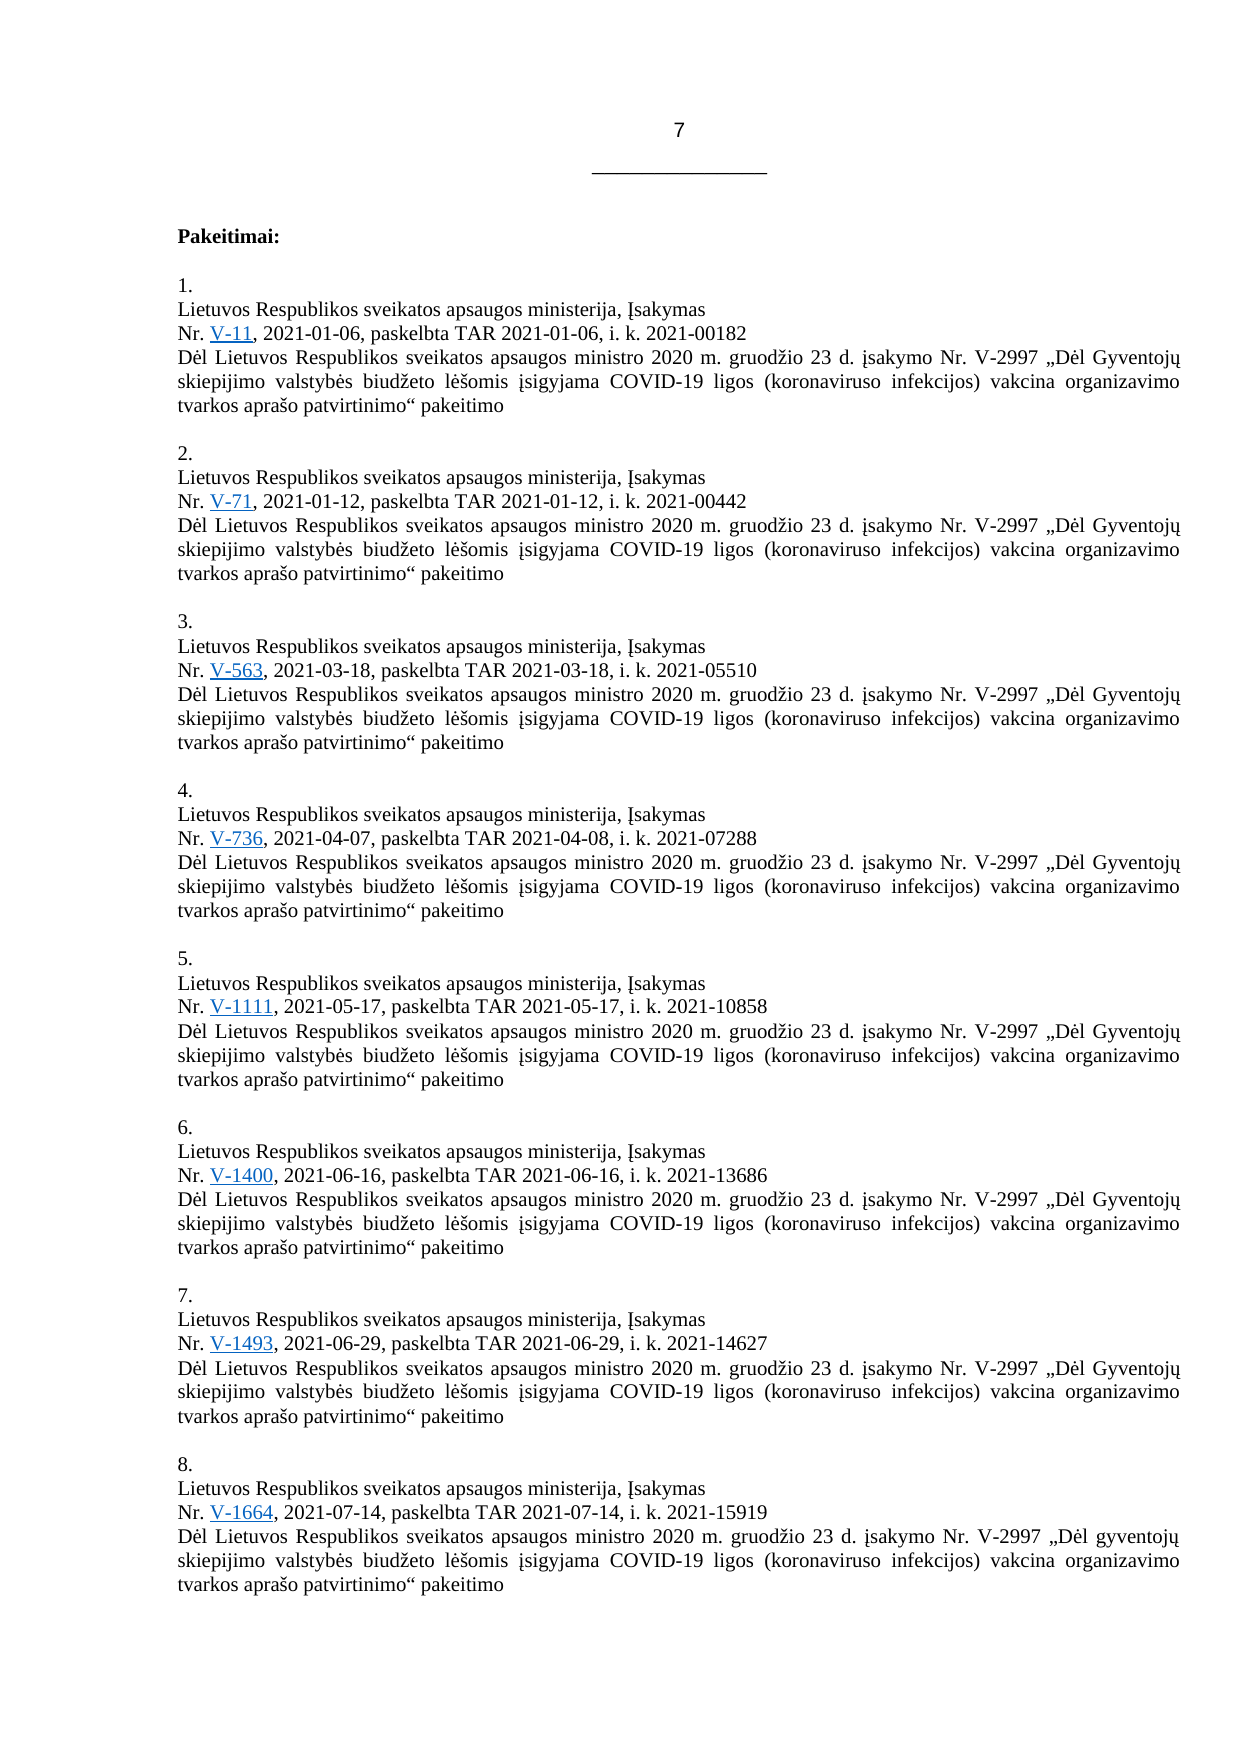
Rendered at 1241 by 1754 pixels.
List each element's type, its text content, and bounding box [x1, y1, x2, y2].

text Lietuvos Respublikos sveikatos apsaugos ministerija, Įsakymas [177, 970, 1181, 994]
text Nr. V-1400, 2021-06-16, paskelbta TAR 2021-06-16, i. k. 2021-13686 [177, 1163, 1181, 1187]
text Dėl Lietuvos Respublikos sveikatos apsaugos ministro 2020 m. gruodžio 23 d. įsakymo Nr. V-2997 „Dėl Gyventojų skiepijimo valstybės biudžeto lėšomis įsigyjama COVID-19 ligos (koronaviruso infekcijos) vakcina organizavimo tvarkos aprašo patvirtinimo“ pakeitimo [177, 513, 1181, 585]
text Nr. V-11, 2021-01-06, paskelbta TAR 2021-01-06, i. k. 2021-00182 [177, 321, 1181, 345]
text 3. [177, 609, 1181, 633]
text Nr. V-1664, 2021-07-14, paskelbta TAR 2021-07-14, i. k. 2021-15919 [177, 1500, 1181, 1524]
text 6. [177, 1115, 1181, 1139]
text Lietuvos Respublikos sveikatos apsaugos ministerija, Įsakymas [177, 1476, 1181, 1500]
text 8. [177, 1452, 1181, 1476]
text Lietuvos Respublikos sveikatos apsaugos ministerija, Įsakymas [177, 1307, 1181, 1331]
text Dėl Lietuvos Respublikos sveikatos apsaugos ministro 2020 m. gruodžio 23 d. įsakymo Nr. V-2997 „Dėl Gyventojų skiepijimo valstybės biudžeto lėšomis įsigyjama COVID-19 ligos (koronaviruso infekcijos) vakcina organizavimo tvarkos aprašo patvirtinimo“ pakeitimo [177, 682, 1181, 754]
text 5. [177, 946, 1181, 970]
text Dėl Lietuvos Respublikos sveikatos apsaugos ministro 2020 m. gruodžio 23 d. įsakymo Nr. V-2997 „Dėl gyventojų skiepijimo valstybės biudžeto lėšomis įsigyjama COVID-19 ligos (koronaviruso infekcijos) vakcina organizavimo tvarkos aprašo patvirtinimo“ pakeitimo [177, 1524, 1181, 1596]
text Lietuvos Respublikos sveikatos apsaugos ministerija, Įsakymas [177, 297, 1181, 321]
text Lietuvos Respublikos sveikatos apsaugos ministerija, Įsakymas [177, 465, 1181, 489]
text 4. [177, 778, 1181, 802]
text Nr. V-71, 2021-01-12, paskelbta TAR 2021-01-12, i. k. 2021-00442 [177, 489, 1181, 513]
text 7. [177, 1283, 1181, 1307]
text Lietuvos Respublikos sveikatos apsaugos ministerija, Įsakymas [177, 633, 1181, 658]
text Nr. V-1111, 2021-05-17, paskelbta TAR 2021-05-17, i. k. 2021-10858 [177, 994, 1181, 1018]
text Lietuvos Respublikos sveikatos apsaugos ministerija, Įsakymas [177, 802, 1181, 826]
text 2. [177, 441, 1181, 465]
text Lietuvos Respublikos sveikatos apsaugos ministerija, Įsakymas [177, 1139, 1181, 1163]
text Nr. V-563, 2021-03-18, paskelbta TAR 2021-03-18, i. k. 2021-05510 [177, 658, 1181, 682]
text Dėl Lietuvos Respublikos sveikatos apsaugos ministro 2020 m. gruodžio 23 d. įsakymo Nr. V-2997 „Dėl Gyventojų skiepijimo valstybės biudžeto lėšomis įsigyjama COVID-19 ligos (koronaviruso infekcijos) vakcina organizavimo tvarkos aprašo patvirtinimo“ pakeitimo [177, 345, 1181, 417]
text Dėl Lietuvos Respublikos sveikatos apsaugos ministro 2020 m. gruodžio 23 d. įsakymo Nr. V-2997 „Dėl Gyventojų skiepijimo valstybės biudžeto lėšomis įsigyjama COVID-19 ligos (koronaviruso infekcijos) vakcina organizavimo tvarkos aprašo patvirtinimo“ pakeitimo [177, 1018, 1181, 1091]
text Nr. V-1493, 2021-06-29, paskelbta TAR 2021-06-29, i. k. 2021-14627 [177, 1331, 1181, 1355]
text Pakeitimai: [177, 224, 1181, 248]
text ______________ [177, 148, 1181, 176]
text Dėl Lietuvos Respublikos sveikatos apsaugos ministro 2020 m. gruodžio 23 d. įsakymo Nr. V-2997 „Dėl Gyventojų skiepijimo valstybės biudžeto lėšomis įsigyjama COVID-19 ligos (koronaviruso infekcijos) vakcina organizavimo tvarkos aprašo patvirtinimo“ pakeitimo [177, 1187, 1181, 1259]
text Dėl Lietuvos Respublikos sveikatos apsaugos ministro 2020 m. gruodžio 23 d. įsakymo Nr. V-2997 „Dėl Gyventojų skiepijimo valstybės biudžeto lėšomis įsigyjama COVID-19 ligos (koronaviruso infekcijos) vakcina organizavimo tvarkos aprašo patvirtinimo“ pakeitimo [177, 850, 1181, 922]
text Nr. V-736, 2021-04-07, paskelbta TAR 2021-04-08, i. k. 2021-07288 [177, 826, 1181, 850]
text 1. [177, 273, 1181, 297]
text Dėl Lietuvos Respublikos sveikatos apsaugos ministro 2020 m. gruodžio 23 d. įsakymo Nr. V-2997 „Dėl Gyventojų skiepijimo valstybės biudžeto lėšomis įsigyjama COVID-19 ligos (koronaviruso infekcijos) vakcina organizavimo tvarkos aprašo patvirtinimo“ pakeitimo [177, 1355, 1181, 1428]
